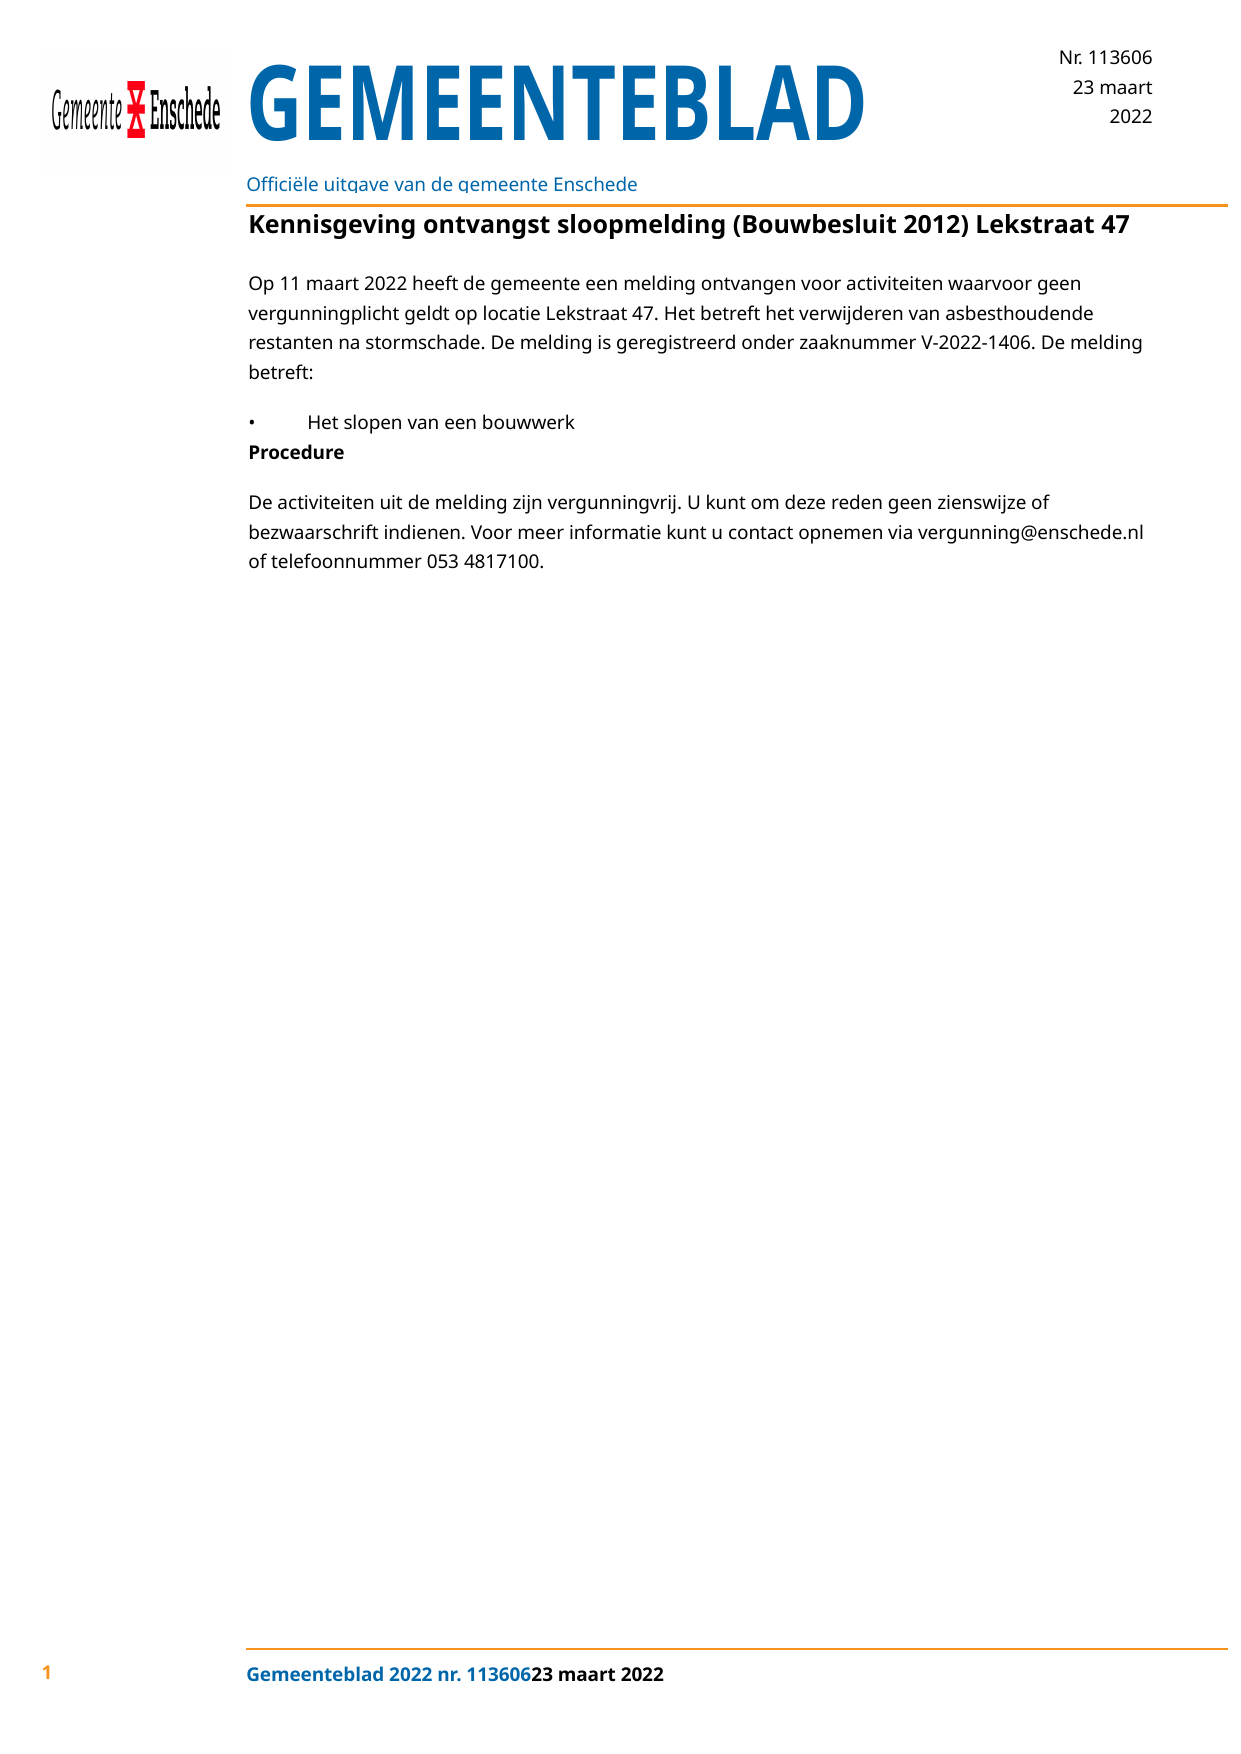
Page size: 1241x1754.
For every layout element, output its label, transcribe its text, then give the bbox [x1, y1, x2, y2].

text Kennisgeving ontvangst sloopmelding (Bouwbesluit 2012) Lekstraat 47 [248, 207, 1152, 241]
text De activiteiten uit de melding zijn vergunningvrij. U kunt om deze reden geen zienswijze of bezwaarschrift indienen. Voor meer informatie kunt u contact opnemen via vergunning@enschede.nl of telefoonnummer 053 4817100. [248, 489, 1152, 574]
list Het slopen van een bouwwerk [248, 409, 1152, 435]
text Op 11 maart 2022 heeft de gemeente een melding ontvangen voor activiteiten waarvoor geen vergunningplicht geldt op locatie Lekstraat 47. Het betreft het verwijderen van asbesthoudende restanten na stormschade. De melding is geregistreerd onder zaaknummer V-2022-1406. De melding betreft: [248, 270, 1152, 385]
picture [41, 47, 231, 172]
text Procedure [248, 439, 1152, 465]
